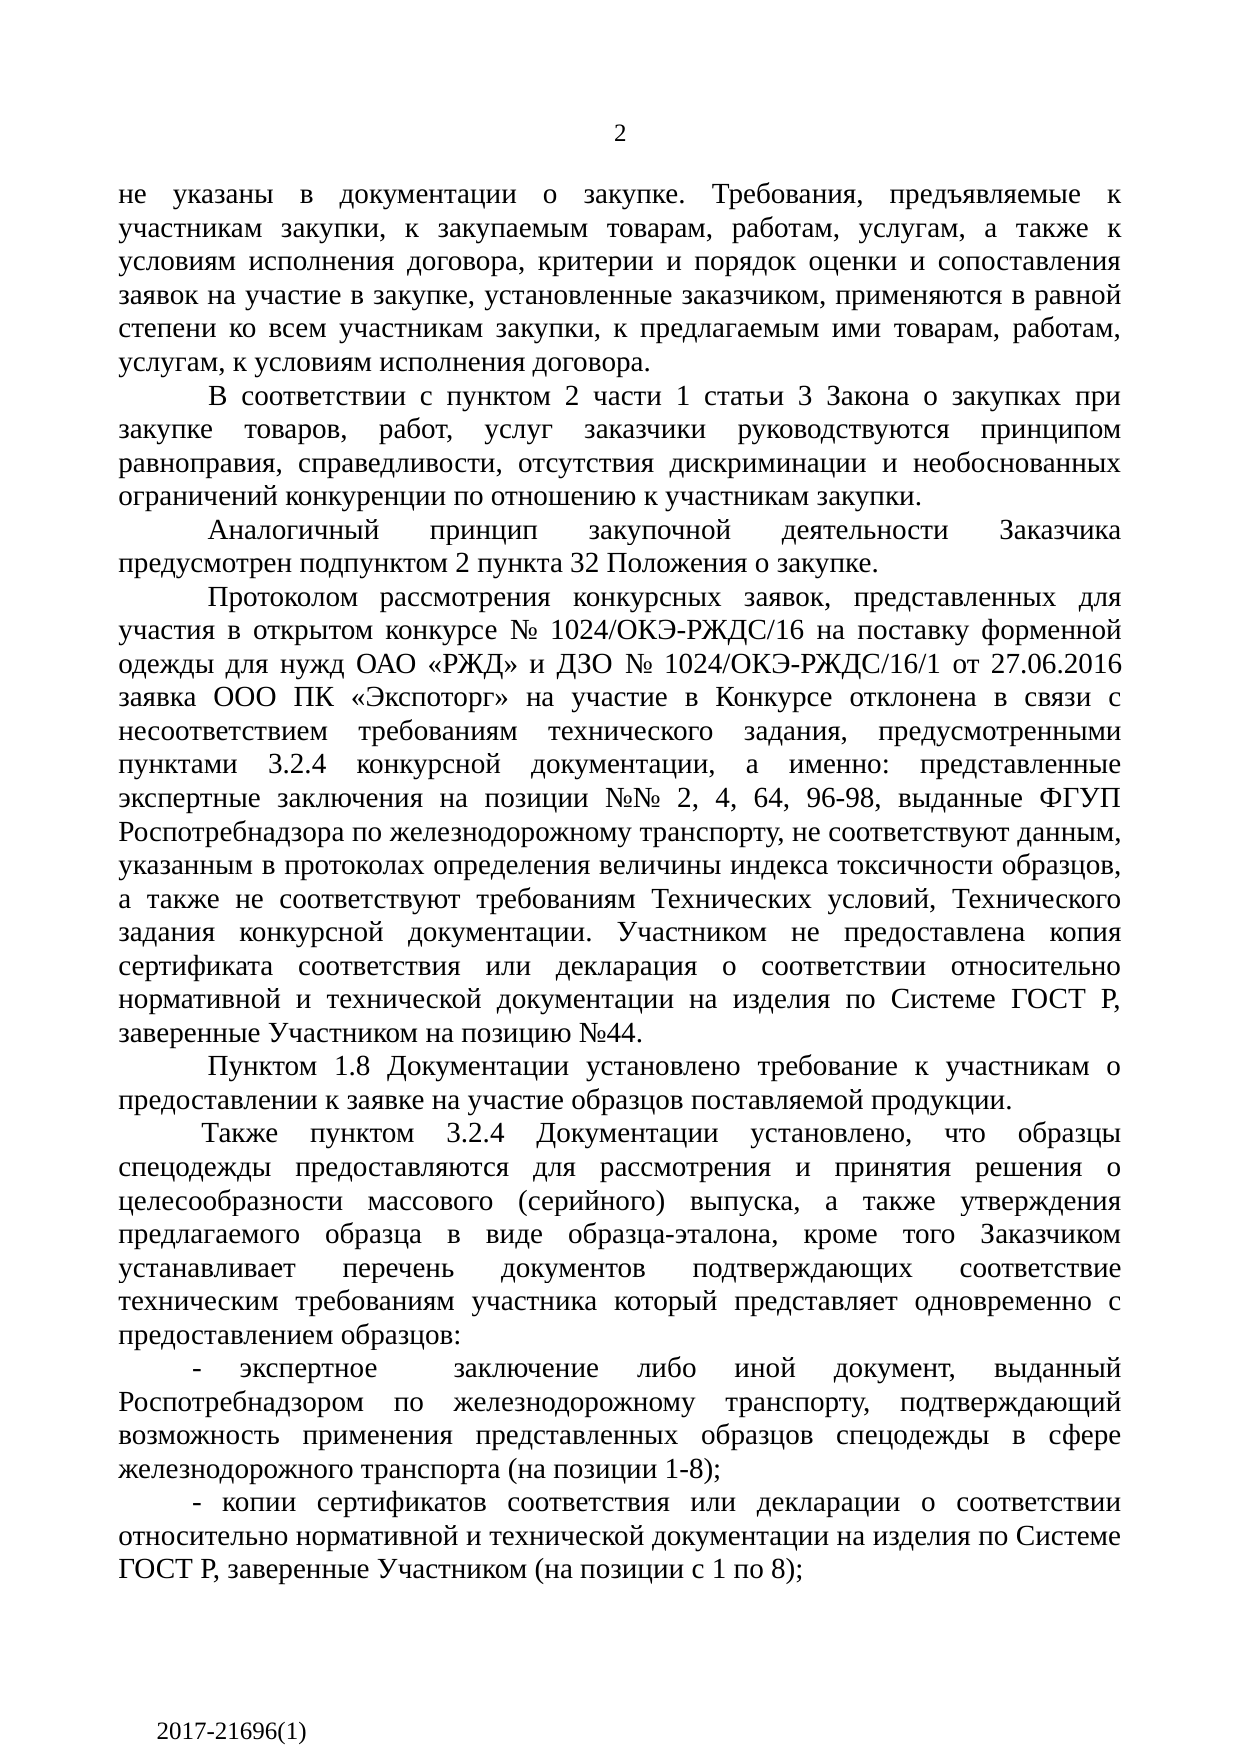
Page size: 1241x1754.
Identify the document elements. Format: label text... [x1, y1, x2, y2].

text - копии сертификатов соответствия или декларации о соответствии относительно нормативной и технической документации на изделия по Системе ГОСТ Р, заверенные Участником (на позиции с 1 по 8); [118, 1484, 1122, 1585]
text Протоколом рассмотрения конкурсных заявок, представленных для участия в открытом конкурсе № 1024/ОКЭ-РЖДС/16 на поставку форменной одежды для нужд ОАО «РЖД» и ДЗО № 1024/ОКЭ-РЖДС/16/1 от 27.06.2016 заявка ООО ПК «Экспоторг» на участие в Конкурсе отклонена в связи с несоответствием требованиям технического задания, предусмотренными пунктами 3.2.4 конкурсной документации, а именно: представленные экспертные заключения на позиции №№ 2, 4, 64, 96-98, выданные ФГУП Роспотребнадзора по железнодорожному транспорту, не соответствуют данным, указанным в протоколах определения величины индекса токсичности образцов, а также не соответствуют требованиям Технических условий, Технического задания конкурсной документации. Участником не предоставлена копия сертификата соответствия или декларация о соответствии относительно нормативной и технической документации на изделия по Системе ГОСТ Р, заверенные Участником на позицию №44. [118, 579, 1122, 1048]
text Пунктом 1.8 Документации установлено требование к участникам о предоставлении к заявке на участие образцов поставляемой продукции. [118, 1048, 1122, 1116]
text - экспертное заключение либо иной документ, выданный Роспотребнадзором по железнодорожному транспорту, подтверждающий возможность применения представленных образцов спецодежды в сфере железнодорожного транспорта (на позиции 1-8); [118, 1350, 1122, 1484]
text Также пунктом 3.2.4 Документации установлено, что образцы спецодежды предоставляются для рассмотрения и принятия решения о целесообразности массового (серийного) выпуска, а также утверждения предлагаемого образца в виде образца-эталона, кроме того Заказчиком устанавливает перечень документов подтверждающих соответствие техническим требованиям участника который представляет одновременно с предоставлением образцов: [118, 1116, 1122, 1350]
text Аналогичный принцип закупочной деятельности Заказчика предусмотрен подпунктом 2 пункта 32 Положения о закупке. [118, 512, 1122, 579]
text В соответствии с пунктом 2 части 1 статьи 3 Закона о закупках при закупке товаров, работ, услуг заказчики руководствуются принципом равноправия, справедливости, отсутствия дискриминации и необоснованных ограничений конкуренции по отношению к участникам закупки. [118, 378, 1122, 512]
text не указаны в документации о закупке. Требования, предъявляемые к участникам закупки, к закупаемым товарам, работам, услугам, а также к условиям исполнения договора, критерии и порядок оценки и сопоставления заявок на участие в закупке, установленные заказчиком, применяются в равной степени ко всем участникам закупки, к предлагаемым ими товарам, работам, услугам, к условиям исполнения договора. [118, 176, 1122, 378]
